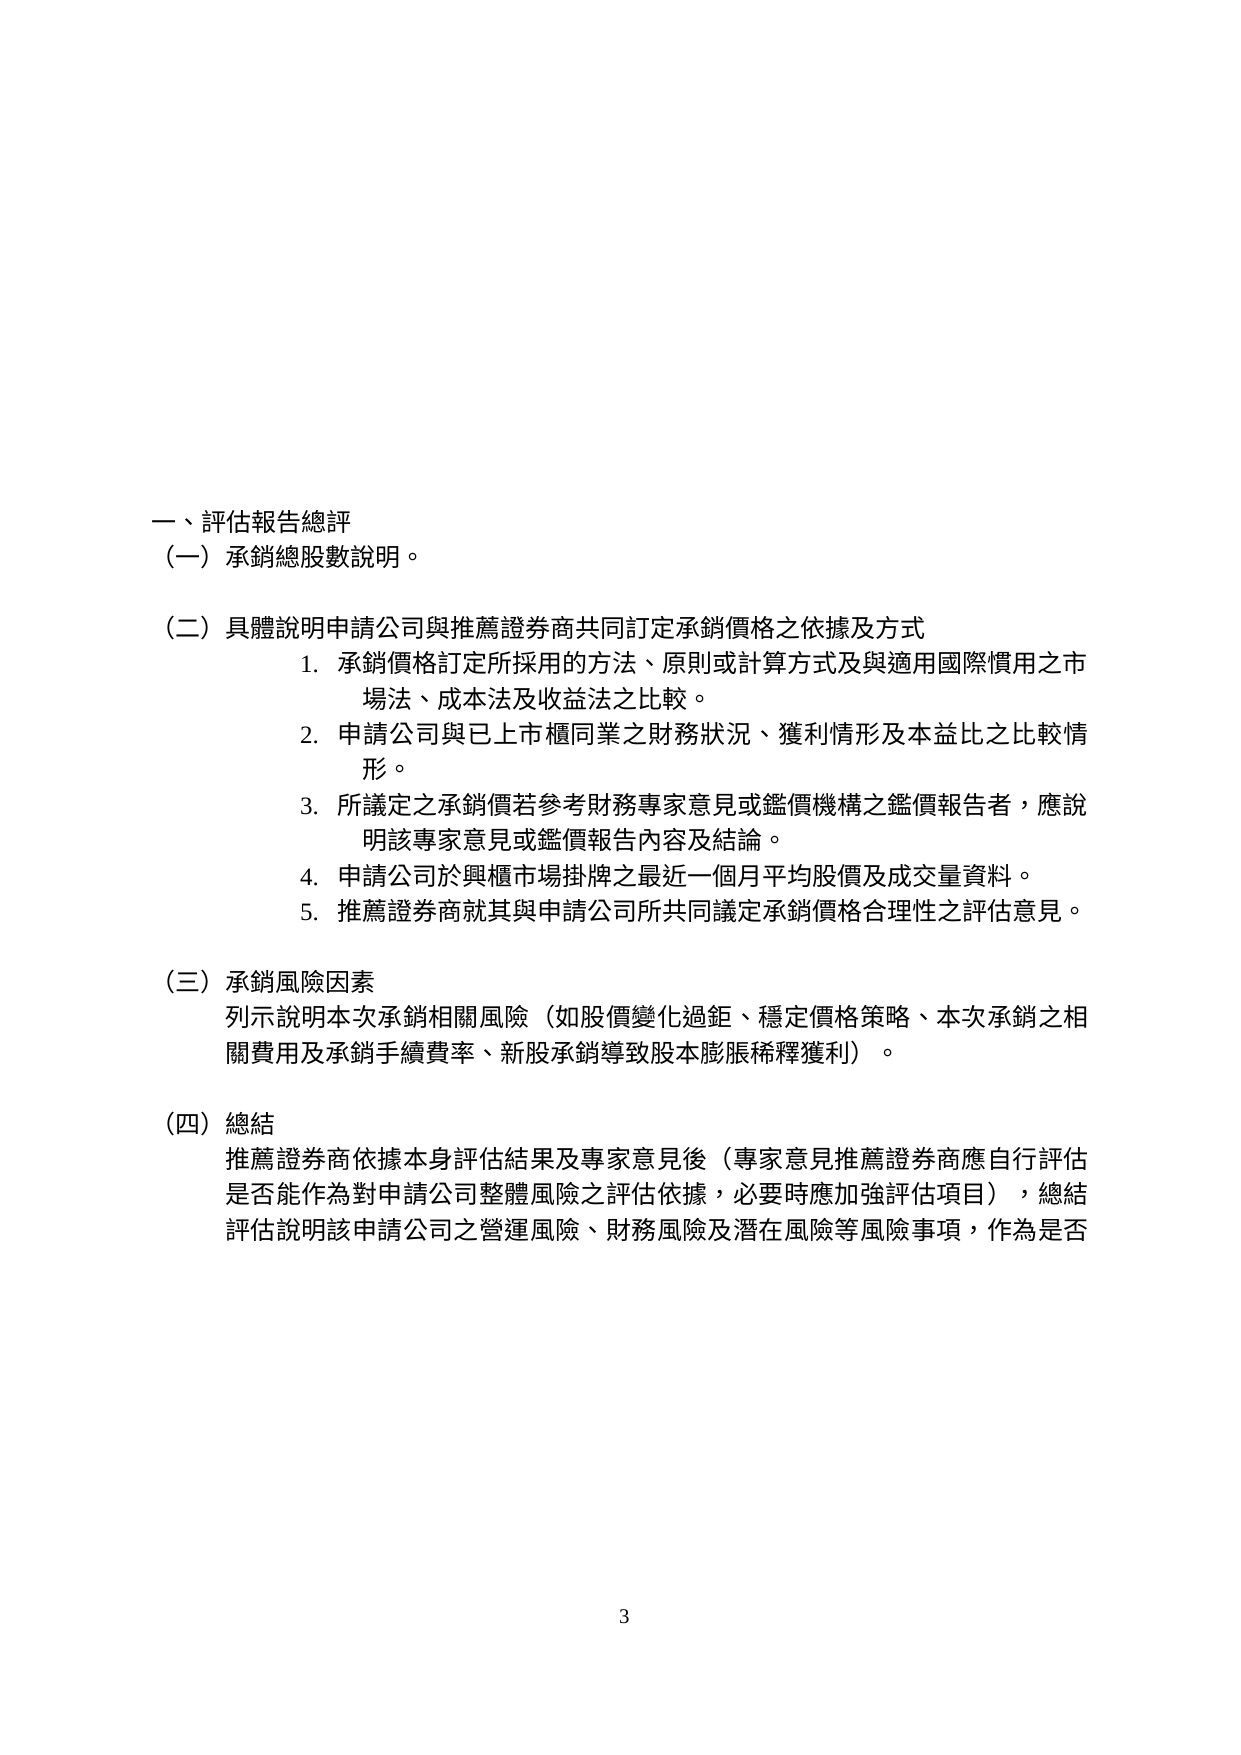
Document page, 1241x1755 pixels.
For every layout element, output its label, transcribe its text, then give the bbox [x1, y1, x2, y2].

text （一）承銷總股數說明。 [150, 538, 1090, 573]
text 列示說明本次承銷相關風險（如股價變化過鉅、穩定價格策略、本次承銷之相關費用及承銷手續費率、新股承銷導致股本膨脹稀釋獲利）。 [225, 998, 1090, 1069]
list 所議定之承銷價若參考財務專家意見或鑑價機構之鑑價報告者，應說明該專家意見或鑑價報告內容及結論。 [300, 786, 1090, 857]
list 承銷價格訂定所採用的方法、原則或計算方式及與適用國際慣用之市場法、成本法及收益法之比較。 [300, 644, 1090, 715]
list 推薦證券商就其與申請公司所共同議定承銷價格合理性之評估意見。 [300, 892, 1090, 928]
text （二）具體說明申請公司與推薦證券商共同訂定承銷價格之依據及方式 [150, 609, 1090, 644]
text （三）承銷風險因素 [150, 963, 1090, 998]
list 申請公司與已上市櫃同業之財務狀況、獲利情形及本益比之比較情形。 [300, 715, 1090, 786]
text 一、評估報告總評 [150, 503, 1090, 538]
text （四）總結 [150, 1105, 1090, 1140]
text 推薦證券商依據本身評估結果及專家意見後（專家意見推薦證券商應自行評估是否能作為對申請公司整體風險之評估依據，必要時應加強評估項目），總結評估說明該申請公司之營運風險、財務風險及潛在風險等風險事項，作為是否 [225, 1140, 1090, 1246]
list 申請公司於興櫃市場掛牌之最近一個月平均股價及成交量資料。 [300, 857, 1090, 892]
